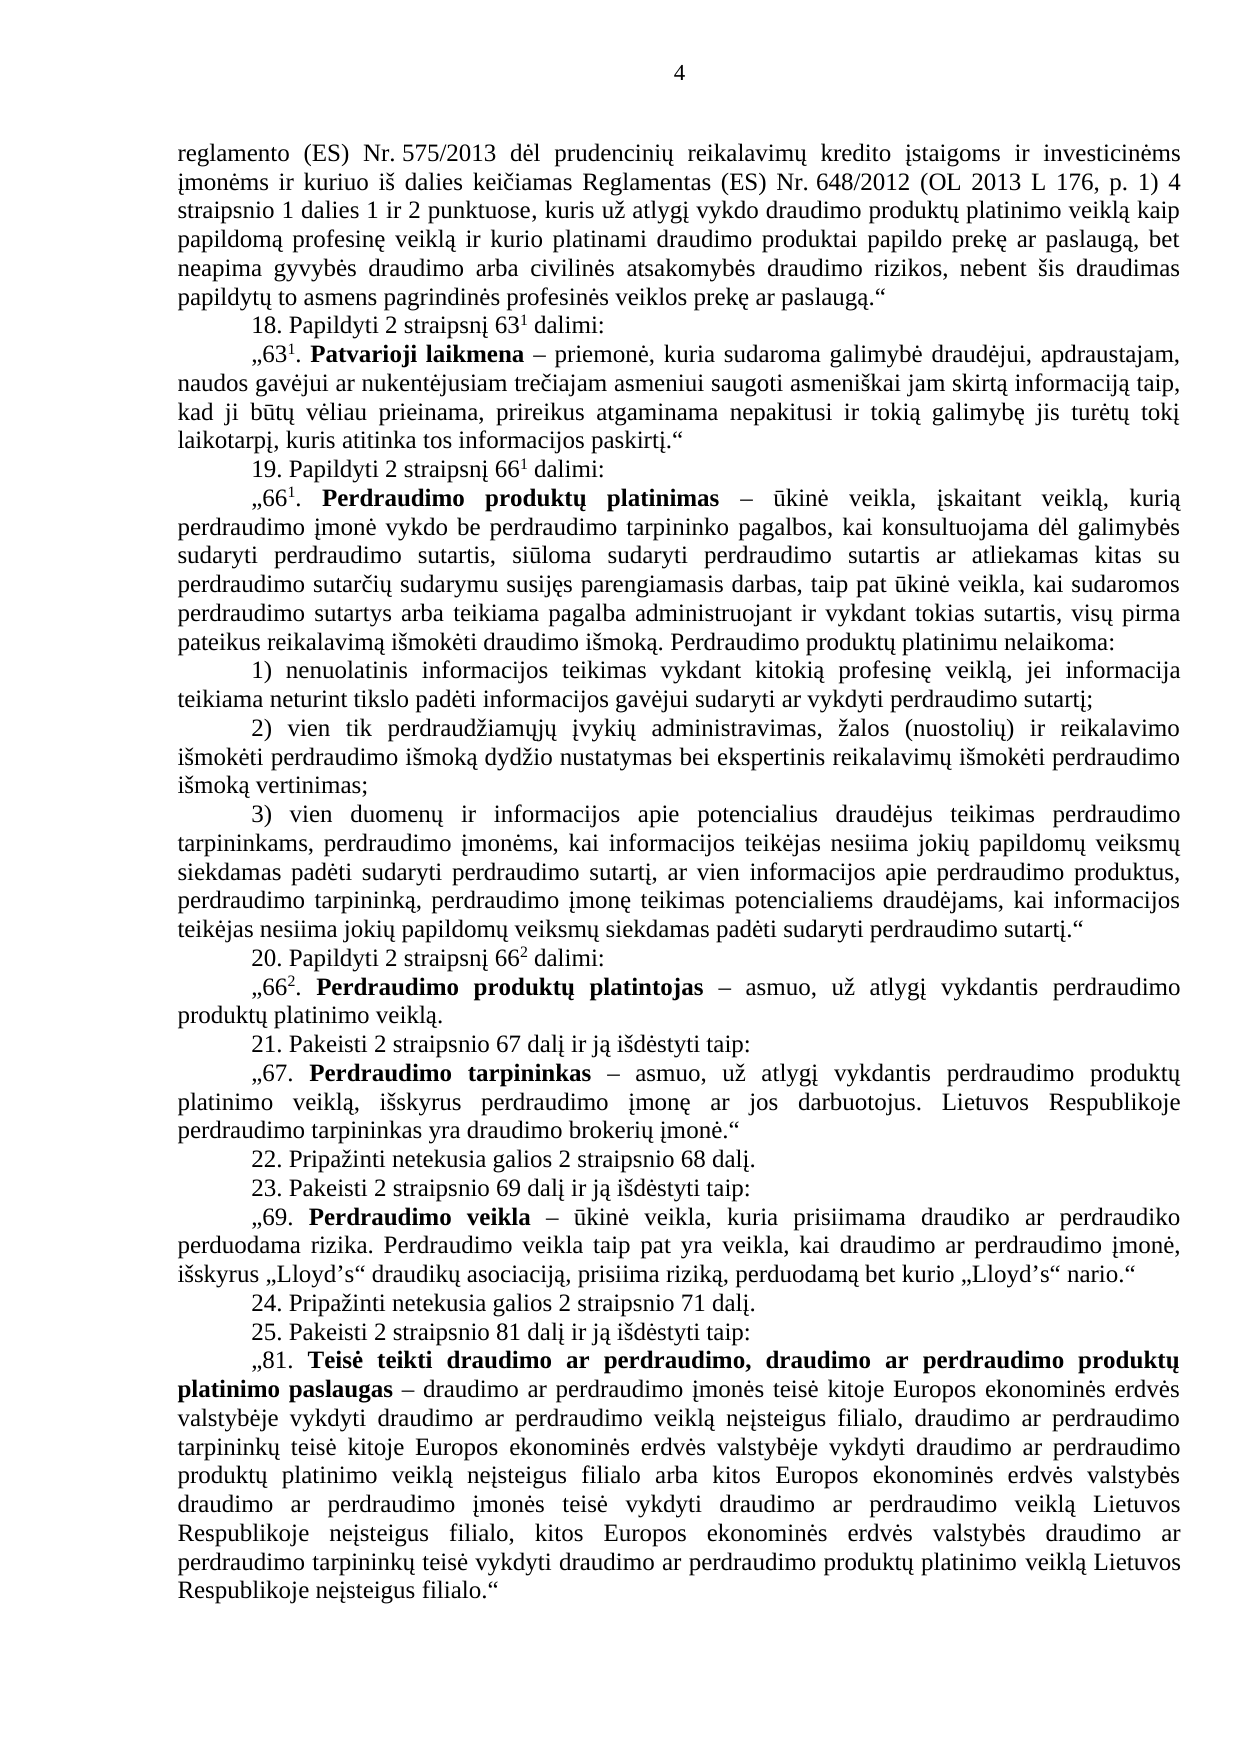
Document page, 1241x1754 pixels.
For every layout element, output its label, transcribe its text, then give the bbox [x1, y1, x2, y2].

text 3) vien duomenų ir informacijos apie potencialius draudėjus teikimas perdraudimo tarpininkams, perdraudimo įmonėms, kai informacijos teikėjas nesiima jokių papildomų veiksmų siekdamas padėti sudaryti perdraudimo sutartį, ar vien informacijos apie perdraudimo produktus, perdraudimo tarpininką, perdraudimo įmonę teikimas potencialiems draudėjams, kai informacijos teikėjas nesiima jokių papildomų veiksmų siekdamas padėti sudaryti perdraudimo sutartį.“ [177, 799, 1181, 943]
text „67. Perdraudimo tarpininkas – asmuo, už atlygį vykdantis perdraudimo produktų platinimo veiklą, išskyrus perdraudimo įmonę ar jos darbuotojus. Lietuvos Respublikoje perdraudimo tarpininkas yra draudimo brokerių įmonė.“ [177, 1058, 1181, 1144]
text „662. Perdraudimo produktų platintojas – asmuo, už atlygį vykdantis perdraudimo produktų platinimo veiklą. [177, 972, 1181, 1029]
text reglamento (ES) Nr. 575/2013 dėl prudencinių reikalavimų kredito įstaigoms ir investicinėms įmonėms ir kuriuo iš dalies keičiamas Reglamentas (ES) Nr. 648/2012 (OL 2013 L 176, p. 1) 4 straipsnio 1 dalies 1 ir 2 punktuose, kuris už atlygį vykdo draudimo produktų platinimo veiklą kaip papildomą profesinę veiklą ir kurio platinami draudimo produktai papildo prekę ar paslaugą, bet neapima gyvybės draudimo arba civilinės atsakomybės draudimo rizikos, nebent šis draudimas papildytų to asmens pagrindinės profesinės veiklos prekę ar paslaugą.“ [177, 138, 1181, 311]
text 18. Papildyti 2 straipsnį 631 dalimi: [177, 311, 1181, 339]
text 21. Pakeisti 2 straipsnio 67 dalį ir ją išdėstyti taip: [177, 1029, 1181, 1058]
text „69. Perdraudimo veikla – ūkinė veikla, kuria prisiimama draudiko ar perdraudiko perduodama rizika. Perdraudimo veikla taip pat yra veikla, kai draudimo ar perdraudimo įmonė, išskyrus „Lloyd’s“ draudikų asociaciją, prisiima riziką, perduodamą bet kurio „Lloyd’s“ nario.“ [177, 1202, 1181, 1288]
text 24. Pripažinti netekusia galios 2 straipsnio 71 dalį. [177, 1288, 1181, 1317]
text 25. Pakeisti 2 straipsnio 81 dalį ir ją išdėstyti taip: [177, 1317, 1181, 1346]
text „631. Patvarioji laikmena – priemonė, kuria sudaroma galimybė draudėjui, apdraustajam, naudos gavėjui ar nukentėjusiam trečiajam asmeniui saugoti asmeniškai jam skirtą informaciją taip, kad ji būtų vėliau prieinama, prireikus atgaminama nepakitusi ir tokią galimybę jis turėtų tokį laikotarpį, kuris atitinka tos informacijos paskirtį.“ [177, 339, 1181, 454]
text „81. Teisė teikti draudimo ar perdraudimo, draudimo ar perdraudimo produktų platinimo paslaugas – draudimo ar perdraudimo įmonės teisė kitoje Europos ekonominės erdvės valstybėje vykdyti draudimo ar perdraudimo veiklą neįsteigus filialo, draudimo ar perdraudimo tarpininkų teisė kitoje Europos ekonominės erdvės valstybėje vykdyti draudimo ar perdraudimo produktų platinimo veiklą neįsteigus filialo arba kitos Europos ekonominės erdvės valstybės draudimo ar perdraudimo įmonės teisė vykdyti draudimo ar perdraudimo veiklą Lietuvos Respublikoje neįsteigus filialo, kitos Europos ekonominės erdvės valstybės draudimo ar perdraudimo tarpininkų teisė vykdyti draudimo ar perdraudimo produktų platinimo veiklą Lietuvos Respublikoje neįsteigus filialo.“ [177, 1346, 1181, 1604]
text 19. Papildyti 2 straipsnį 661 dalimi: [177, 454, 1181, 483]
text 1) nenuolatinis informacijos teikimas vykdant kitokią profesinę veiklą, jei informacija teikiama neturint tikslo padėti informacijos gavėjui sudaryti ar vykdyti perdraudimo sutartį; [177, 656, 1181, 713]
text 22. Pripažinti netekusia galios 2 straipsnio 68 dalį. [177, 1144, 1181, 1173]
text „661. Perdraudimo produktų platinimas – ūkinė veikla, įskaitant veiklą, kurią perdraudimo įmonė vykdo be perdraudimo tarpininko pagalbos, kai konsultuojama dėl galimybės sudaryti perdraudimo sutartis, siūloma sudaryti perdraudimo sutartis ar atliekamas kitas su perdraudimo sutarčių sudarymu susijęs parengiamasis darbas, taip pat ūkinė veikla, kai sudaromos perdraudimo sutartys arba teikiama pagalba administruojant ir vykdant tokias sutartis, visų pirma pateikus reikalavimą išmokėti draudimo išmoką. Perdraudimo produktų platinimu nelaikoma: [177, 483, 1181, 656]
text 20. Papildyti 2 straipsnį 662 dalimi: [177, 943, 1181, 972]
text 23. Pakeisti 2 straipsnio 69 dalį ir ją išdėstyti taip: [177, 1173, 1181, 1202]
text 2) vien tik perdraudžiamųjų įvykių administravimas, žalos (nuostolių) ir reikalavimo išmokėti perdraudimo išmoką dydžio nustatymas bei ekspertinis reikalavimų išmokėti perdraudimo išmoką vertinimas; [177, 713, 1181, 799]
